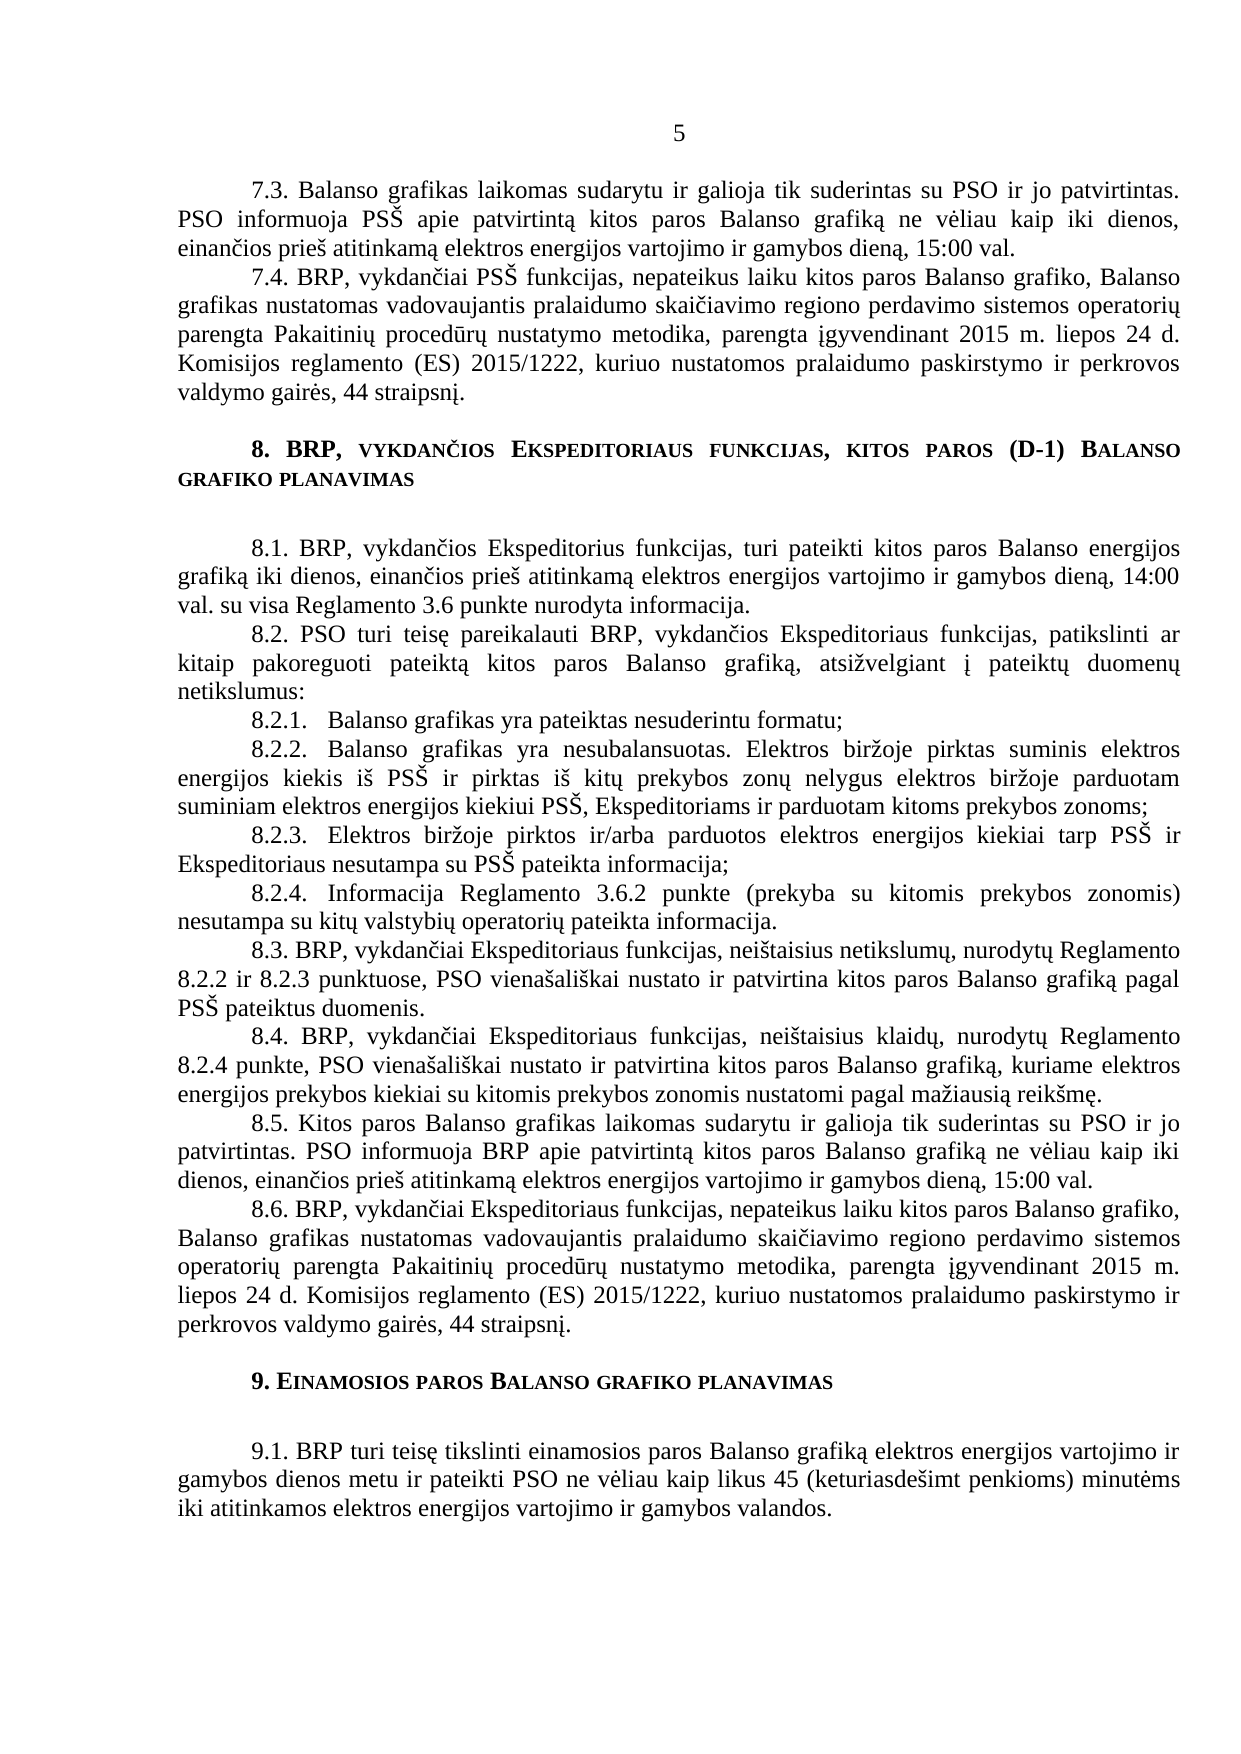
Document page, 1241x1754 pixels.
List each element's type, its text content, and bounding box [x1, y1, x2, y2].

text 8.6. BRP, vykdančiai Ekspeditoriaus funkcijas, nepateikus laiku kitos paros Balanso grafiko, Balanso grafikas nustatomas vadovaujantis pralaidumo skaičiavimo regiono perdavimo sistemos operatorių parengta Pakaitinių procedūrų nustatymo metodika, parengta įgyvendinant 2015 m. liepos 24 d. Komisijos reglamento (ES) 2015/1222, kuriuo nustatomos pralaidumo paskirstymo ir perkrovos valdymo gairės, 44 straipsnį. [177, 1194, 1181, 1338]
text 8.3. BRP, vykdančiai Ekspeditoriaus funkcijas, neištaisius netikslumų, nurodytų Reglamento 8.2.2 ir 8.2.3 punktuose, PSO vienašališkai nustato ir patvirtina kitos paros Balanso grafiką pagal PSŠ pateiktus duomenis. [177, 935, 1181, 1021]
text 8.2. PSO turi teisę pareikalauti BRP, vykdančios Ekspeditoriaus funkcijas, patikslinti ar kitaip pakoreguoti pateiktą kitos paros Balanso grafiką, atsižvelgiant į pateiktų duomenų netikslumus: [177, 619, 1181, 705]
text 7.4. BRP, vykdančiai PSŠ funkcijas, nepateikus laiku kitos paros Balanso grafiko, Balanso grafikas nustatomas vadovaujantis pralaidumo skaičiavimo regiono perdavimo sistemos operatorių parengta Pakaitinių procedūrų nustatymo metodika, parengta įgyvendinant 2015 m. liepos 24 d. Komisijos reglamento (ES) 2015/1222, kuriuo nustatomos pralaidumo paskirstymo ir perkrovos valdymo gairės, 44 straipsnį. [177, 262, 1181, 406]
text 7.3. Balanso grafikas laikomas sudarytu ir galioja tik suderintas su PSO ir jo patvirtintas. PSO informuoja PSŠ apie patvirtintą kitos paros Balanso grafiką ne vėliau kaip iki dienos, einančios prieš atitinkamą elektros energijos vartojimo ir gamybos dieną, 15:00 val. [177, 176, 1181, 262]
text 8.2.4. Informacija Reglamento 3.6.2 punkte (prekyba su kitomis prekybos zonomis) nesutampa su kitų valstybių operatorių pateikta informacija. [177, 878, 1181, 935]
text 9. Einamosios paros Balanso grafiko planavimas [177, 1366, 1181, 1395]
text 8.2.2. Balanso grafikas yra nesubalansuotas. Elektros biržoje pirktas suminis elektros energijos kiekis iš PSŠ ir pirktas iš kitų prekybos zonų nelygus elektros biržoje parduotam suminiam elektros energijos kiekiui PSŠ, Ekspeditoriams ir parduotam kitoms prekybos zonoms; [177, 734, 1181, 820]
text 8.1. BRP, vykdančios Ekspeditorius funkcijas, turi pateikti kitos paros Balanso energijos grafiką iki dienos, einančios prieš atitinkamą elektros energijos vartojimo ir gamybos dieną, 14:00 val. su visa Reglamento 3.6 punkte nurodyta informacija. [177, 533, 1181, 619]
text 9.1. BRP turi teisę tikslinti einamosios paros Balanso grafiką elektros energijos vartojimo ir gamybos dienos metu ir pateikti PSO ne vėliau kaip likus 45 (keturiasdešimt penkioms) minutėms iki atitinkamos elektros energijos vartojimo ir gamybos valandos. [177, 1436, 1181, 1522]
text 8.2.3. Elektros biržoje pirktos ir/arba parduotos elektros energijos kiekiai tarp PSŠ ir Ekspeditoriaus nesutampa su PSŠ pateikta informacija; [177, 820, 1181, 878]
text 8. BRP, vykdančios Ekspeditoriaus funkcijas, kitos paros (D-1) Balanso grafiko planavimas [177, 434, 1181, 492]
text 8.2.1. Balanso grafikas yra pateiktas nesuderintu formatu; [177, 705, 1181, 734]
text 8.5. Kitos paros Balanso grafikas laikomas sudarytu ir galioja tik suderintas su PSO ir jo patvirtintas. PSO informuoja BRP apie patvirtintą kitos paros Balanso grafiką ne vėliau kaip iki dienos, einančios prieš atitinkamą elektros energijos vartojimo ir gamybos dieną, 15:00 val. [177, 1108, 1181, 1194]
text 8.4. BRP, vykdančiai Ekspeditoriaus funkcijas, neištaisius klaidų, nurodytų Reglamento 8.2.4 punkte, PSO vienašališkai nustato ir patvirtina kitos paros Balanso grafiką, kuriame elektros energijos prekybos kiekiai su kitomis prekybos zonomis nustatomi pagal mažiausią reikšmę. [177, 1021, 1181, 1108]
